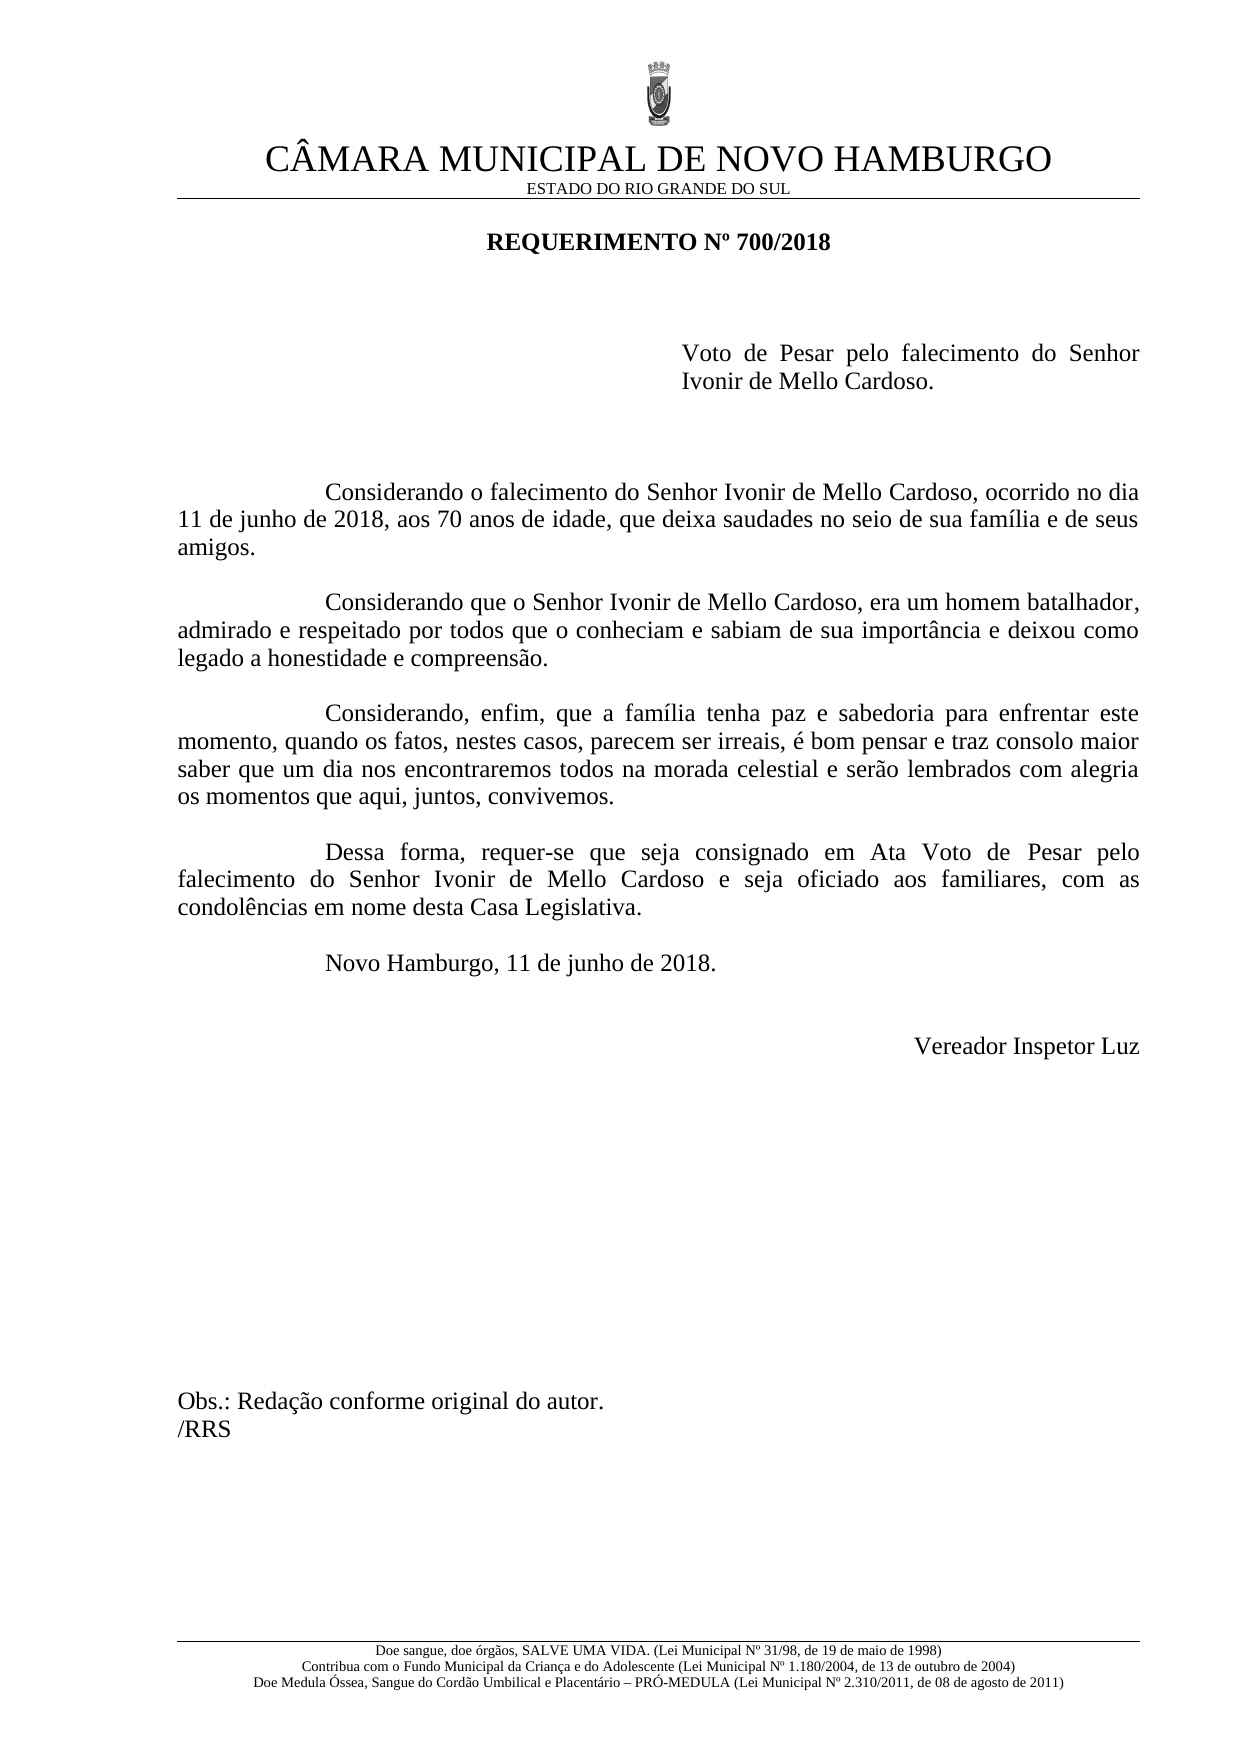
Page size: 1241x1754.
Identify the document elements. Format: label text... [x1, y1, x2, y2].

text Considerando que o Senhor Ivonir de Mello Cardoso, era um homem batalhador, admirado e respeitado por todos que o conheciam e sabiam de sua importância e deixou como legado a honestidade e compreensão. [177, 588, 1140, 672]
text Vereador Inspetor Luz [177, 1032, 1140, 1059]
text Voto de Pesar pelo falecimento do Senhor Ivonir de Mello Cardoso. [681, 339, 1140, 394]
text Considerando o falecimento do Senhor Ivonir de Mello Cardoso, ocorrido no dia 11 de junho de 2018, aos 70 anos de idade, que deixa saudades no seio de sua família e de seus amigos. [177, 478, 1140, 561]
text REQUERIMENTO Nº 700/2018 [177, 228, 1140, 256]
text Obs.: Redação conforme original do autor. [177, 1387, 1140, 1415]
text Novo Hamburgo, 11 de junho de 2018. [177, 949, 1140, 976]
text Considerando, enfim, que a família tenha paz e sabedoria para enfrentar este momento, quando os fatos, nestes casos, parecem ser irreais, é bom pensar e traz consolo maior saber que um dia nos encontraremos todos na morada celestial e serão lembrados com alegria os momentos que aqui, juntos, convivemos. [177, 699, 1140, 810]
text Dessa forma, requer-se que seja consignado em Ata Voto de Pesar pelo falecimento do Senhor Ivonir de Mello Cardoso e seja oficiado aos familiares, com as condolências em nome desta Casa Legislativa. [177, 838, 1140, 921]
text /RRS [177, 1415, 1140, 1443]
